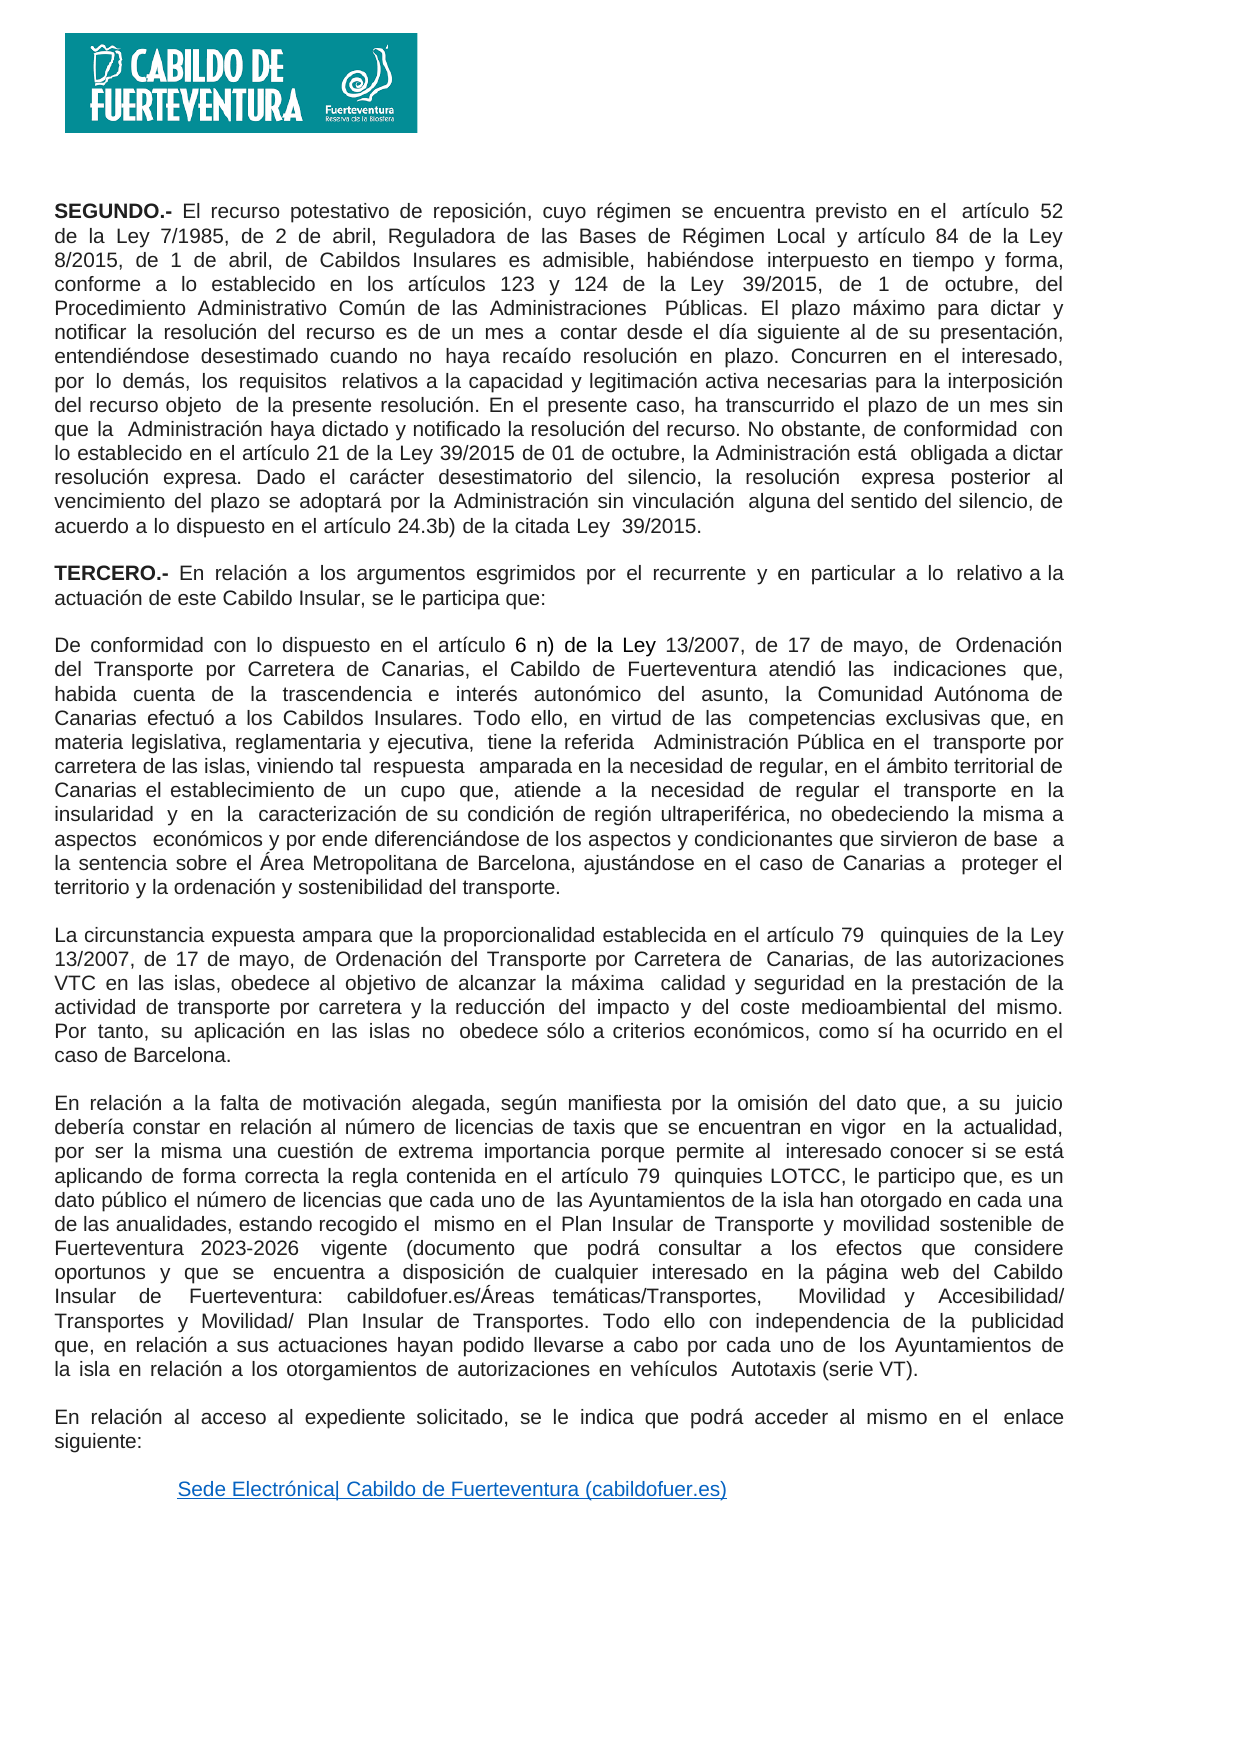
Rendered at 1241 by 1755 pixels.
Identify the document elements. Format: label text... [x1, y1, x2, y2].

text La circunstancia expuesta ampara que la proporcionalidad establecida en el artículo 79 quinquies de la Ley 13/2007, de 17 de mayo, de Ordenación del Transporte por Carretera de Canarias, de las autorizaciones VTC en las islas, obedece al objetivo de alcanzar la máxima calidad y seguridad en la prestación de la actividad de transporte por carretera y la reducción del impacto y del coste medioambiental del mismo. Por tanto, su aplicación en las islas no obedece sólo a criterios económicos, como sí ha ocurrido en el caso de Barcelona. [54, 922, 1064, 1067]
text Sede Electrónica| Cabildo de Fuerteventura (cabildofuer.es) [177, 1477, 1076, 1501]
text De conformidad con lo dispuesto en el artículo 6 n) de la Ley 13/2007, de 17 de mayo, de Ordenación del Transporte por Carretera de Canarias, el Cabildo de Fuerteventura atendió las indicaciones que, habida cuenta de la trascendencia e interés autonómico del asunto, la Comunidad Autónoma de Canarias efectuó a los Cabildos Insulares. Todo ello, en virtud de las competencias exclusivas que, en materia legislativa, reglamentaria y ejecutiva, tiene la referida Administración Pública en el transporte por carretera de las islas, viniendo tal respuesta amparada en la necesidad de regular, en el ámbito territorial de Canarias el establecimiento de un cupo que, atiende a la necesidad de regular el transporte en la insularidad y en la caracterización de su condición de región ultraperiférica, no obedeciendo la misma a aspectos económicos y por ende diferenciándose de los aspectos y condicionantes que sirvieron de base a la sentencia sobre el Área Metropolitana de Barcelona, ajustándose en el caso de Canarias a proteger el territorio y la ordenación y sostenibilidad del transporte. [54, 633, 1064, 899]
text TERCERO.- En relación a los argumentos esgrimidos por el recurrente y en particular a lo relativo a la actuación de este Cabildo Insular, se le participa que: [54, 561, 1064, 609]
text SEGUNDO.- El recurso potestativo de reposición, cuyo régimen se encuentra previsto en el artículo 52 de la Ley 7/1985, de 2 de abril, Reguladora de las Bases de Régimen Local y artículo 84 de la Ley 8/2015, de 1 de abril, de Cabildos Insulares es admisible, habiéndose interpuesto en tiempo y forma, conforme a lo establecido en los artículos 123 y 124 de la Ley 39/2015, de 1 de octubre, del Procedimiento Administrativo Común de las Administraciones Públicas. El plazo máximo para dictar y notificar la resolución del recurso es de un mes a contar desde el día siguiente al de su presentación, entendiéndose desestimado cuando no haya recaído resolución en plazo. Concurren en el interesado, por lo demás, los requisitos relativos a la capacidad y legitimación activa necesarias para la interposición del recurso objeto de la presente resolución. En el presente caso, ha transcurrido el plazo de un mes sin que la Administración haya dictado y notificado la resolución del recurso. No obstante, de conformidad con lo establecido en el artículo 21 de la Ley 39/2015 de 01 de octubre, la Administración está obligada a dictar resolución expresa. Dado el carácter desestimatorio del silencio, la resolución expresa posterior al vencimiento del plazo se adoptará por la Administración sin vinculación alguna del sentido del silencio, de acuerdo a lo dispuesto en el artículo 24.3b) de la citada Ley 39/2015. [54, 199, 1064, 538]
text En relación a la falta de motivación alegada, según manifiesta por la omisión del dato que, a su juicio debería constar en relación al número de licencias de taxis que se encuentran en vigor en la actualidad, por ser la misma una cuestión de extrema importancia porque permite al interesado conocer si se está aplicando de forma correcta la regla contenida en el artículo 79 quinquies LOTCC, le participo que, es un dato público el número de licencias que cada uno de las Ayuntamientos de la isla han otorgado en cada una de las anualidades, estando recogido el mismo en el Plan Insular de Transporte y movilidad sostenible de Fuerteventura 2023-2026 vigente (documento que podrá consultar a los efectos que considere oportunos y que se encuentra a disposición de cualquier interesado en la página web del Cabildo Insular de Fuerteventura: cabildofuer.es/Áreas temáticas/Transportes, Movilidad y Accesibilidad/ Transportes y Movilidad/ Plan Insular de Transportes. Todo ello con independencia de la publicidad que, en relación a sus actuaciones hayan podido llevarse a cabo por cada uno de los Ayuntamientos de la isla en relación a los otorgamientos de autorizaciones en vehículos Autotaxis (serie VT). [54, 1091, 1064, 1381]
text En relación al acceso al expediente solicitado, se le indica que podrá acceder al mismo en el enlace siguiente: [54, 1405, 1064, 1453]
